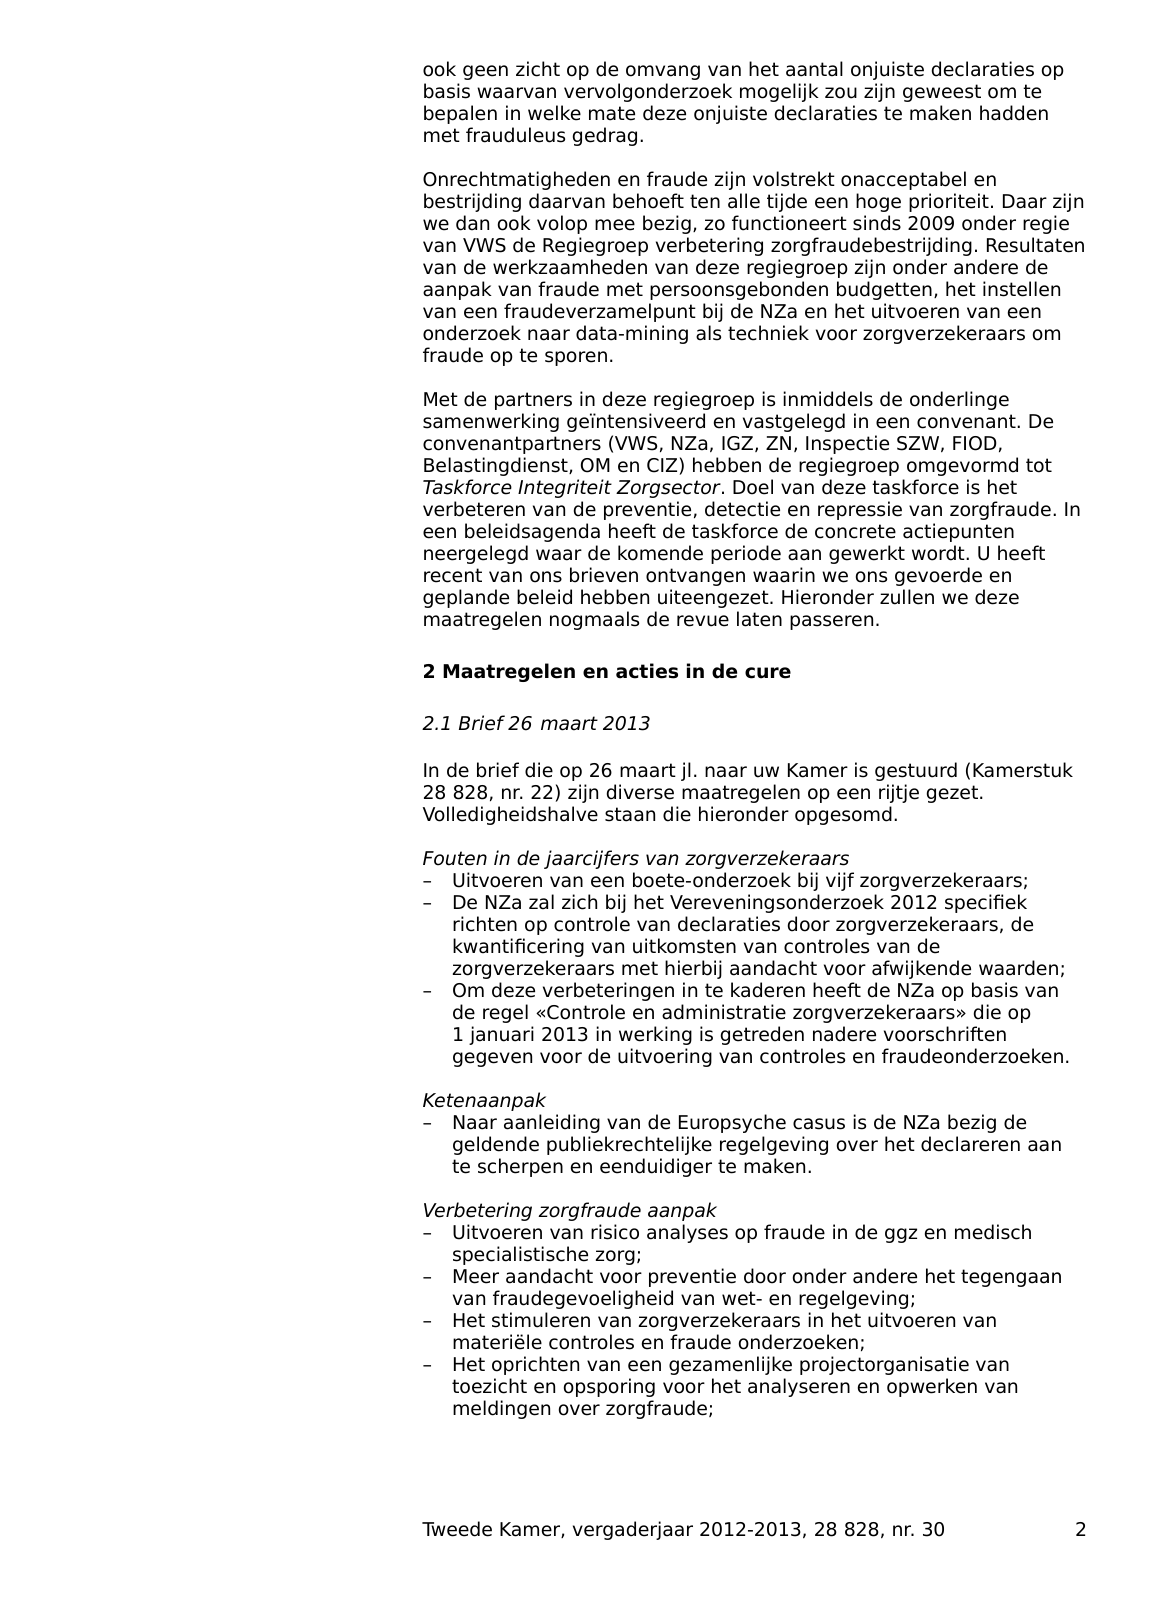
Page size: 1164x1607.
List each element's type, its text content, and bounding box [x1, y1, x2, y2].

text – Uitvoeren van een boete-onderzoek bij vijf zorgverzekeraars; [422, 870, 1087, 892]
text – Meer aandacht voor preventie door onder andere het tegengaan van fraudegevoeligheid van wet- en regelgeving; [422, 1266, 1087, 1310]
text Met de partners in deze regiegroep is inmiddels de onderlinge samenwerking geïntensiveerd en vastgelegd in een convenant. De convenantpartners (VWS, NZa, IGZ, ZN, Inspectie SZW, FIOD, Belastingdienst, OM en CIZ) hebben de regiegroep omgevormd tot Taskforce Integriteit Zorgsector. Doel van deze taskforce is het verbeteren van de preventie, detectie en repressie van zorgfraude. In een beleidsagenda heeft de taskforce de concrete actiepunten neergelegd waar de komende periode aan gewerkt wordt. U heeft recent van ons brieven ontvangen waarin we ons gevoerde en geplande beleid hebben uiteengezet. Hieronder zullen we deze maatregelen nogmaals de revue laten passeren. [422, 389, 1087, 631]
subtitle Fouten in de jaarcijfers van zorgverzekeraars [422, 848, 1087, 870]
text – Het stimuleren van zorgverzekeraars in het uitvoeren van materiële controles en fraude onderzoeken; [422, 1310, 1087, 1354]
text ook geen zicht op de omvang van het aantal onjuiste declaraties op basis waarvan vervolgonderzoek mogelijk zou zijn geweest om te bepalen in welke mate deze onjuiste declaraties te maken hadden met frauduleus gedrag. [422, 59, 1087, 147]
text – De NZa zal zich bij het Vereveningsonderzoek 2012 specifiek richten op controle van declaraties door zorgverzekeraars, de kwantificering van uitkomsten van controles van de zorgverzekeraars met hierbij aandacht voor afwijkende waarden; [422, 892, 1087, 980]
text – Naar aanleiding van de Europsyche casus is de NZa bezig de geldende publiekrechtelijke regelgeving over het declareren aan te scherpen en eenduidiger te maken. [422, 1112, 1087, 1178]
subtitle 2.1 Brief 26 maart 2013 [422, 713, 1087, 735]
text – Om deze verbeteringen in te kaderen heeft de NZa op basis van de regel «Controle en administratie zorgverzekeraars» die op 1 januari 2013 in werking is getreden nadere voorschriften gegeven voor de uitvoering van controles en fraudeonderzoeken. [422, 980, 1087, 1068]
subtitle 2 Maatregelen en acties in de cure [422, 661, 1087, 683]
subtitle Ketenaanpak [422, 1090, 1087, 1112]
text – Het oprichten van een gezamenlijke projectorganisatie van toezicht en opsporing voor het analyseren en opwerken van meldingen over zorgfraude; [422, 1354, 1087, 1420]
text – Uitvoeren van risico analyses op fraude in de ggz en medisch specialistische zorg; [422, 1222, 1087, 1266]
subtitle Verbetering zorgfraude aanpak [422, 1200, 1087, 1222]
text Onrechtmatigheden en fraude zijn volstrekt onacceptabel en bestrijding daarvan behoeft ten alle tijde een hoge prioriteit. Daar zijn we dan ook volop mee bezig, zo functioneert sinds 2009 onder regie van VWS de Regiegroep verbetering zorgfraudebestrijding. Resultaten van de werkzaamheden van deze regiegroep zijn onder andere de aanpak van fraude met persoonsgebonden budgetten, het instellen van een fraudeverzamelpunt bij de NZa en het uitvoeren van een onderzoek naar data-mining als techniek voor zorgverzekeraars om fraude op te sporen. [422, 169, 1087, 367]
text In de brief die op 26 maart jl. naar uw Kamer is gestuurd (Kamerstuk 28 828, nr. 22) zijn diverse maatregelen op een rijtje gezet. Volledigheidshalve staan die hieronder opgesomd. [422, 760, 1087, 826]
